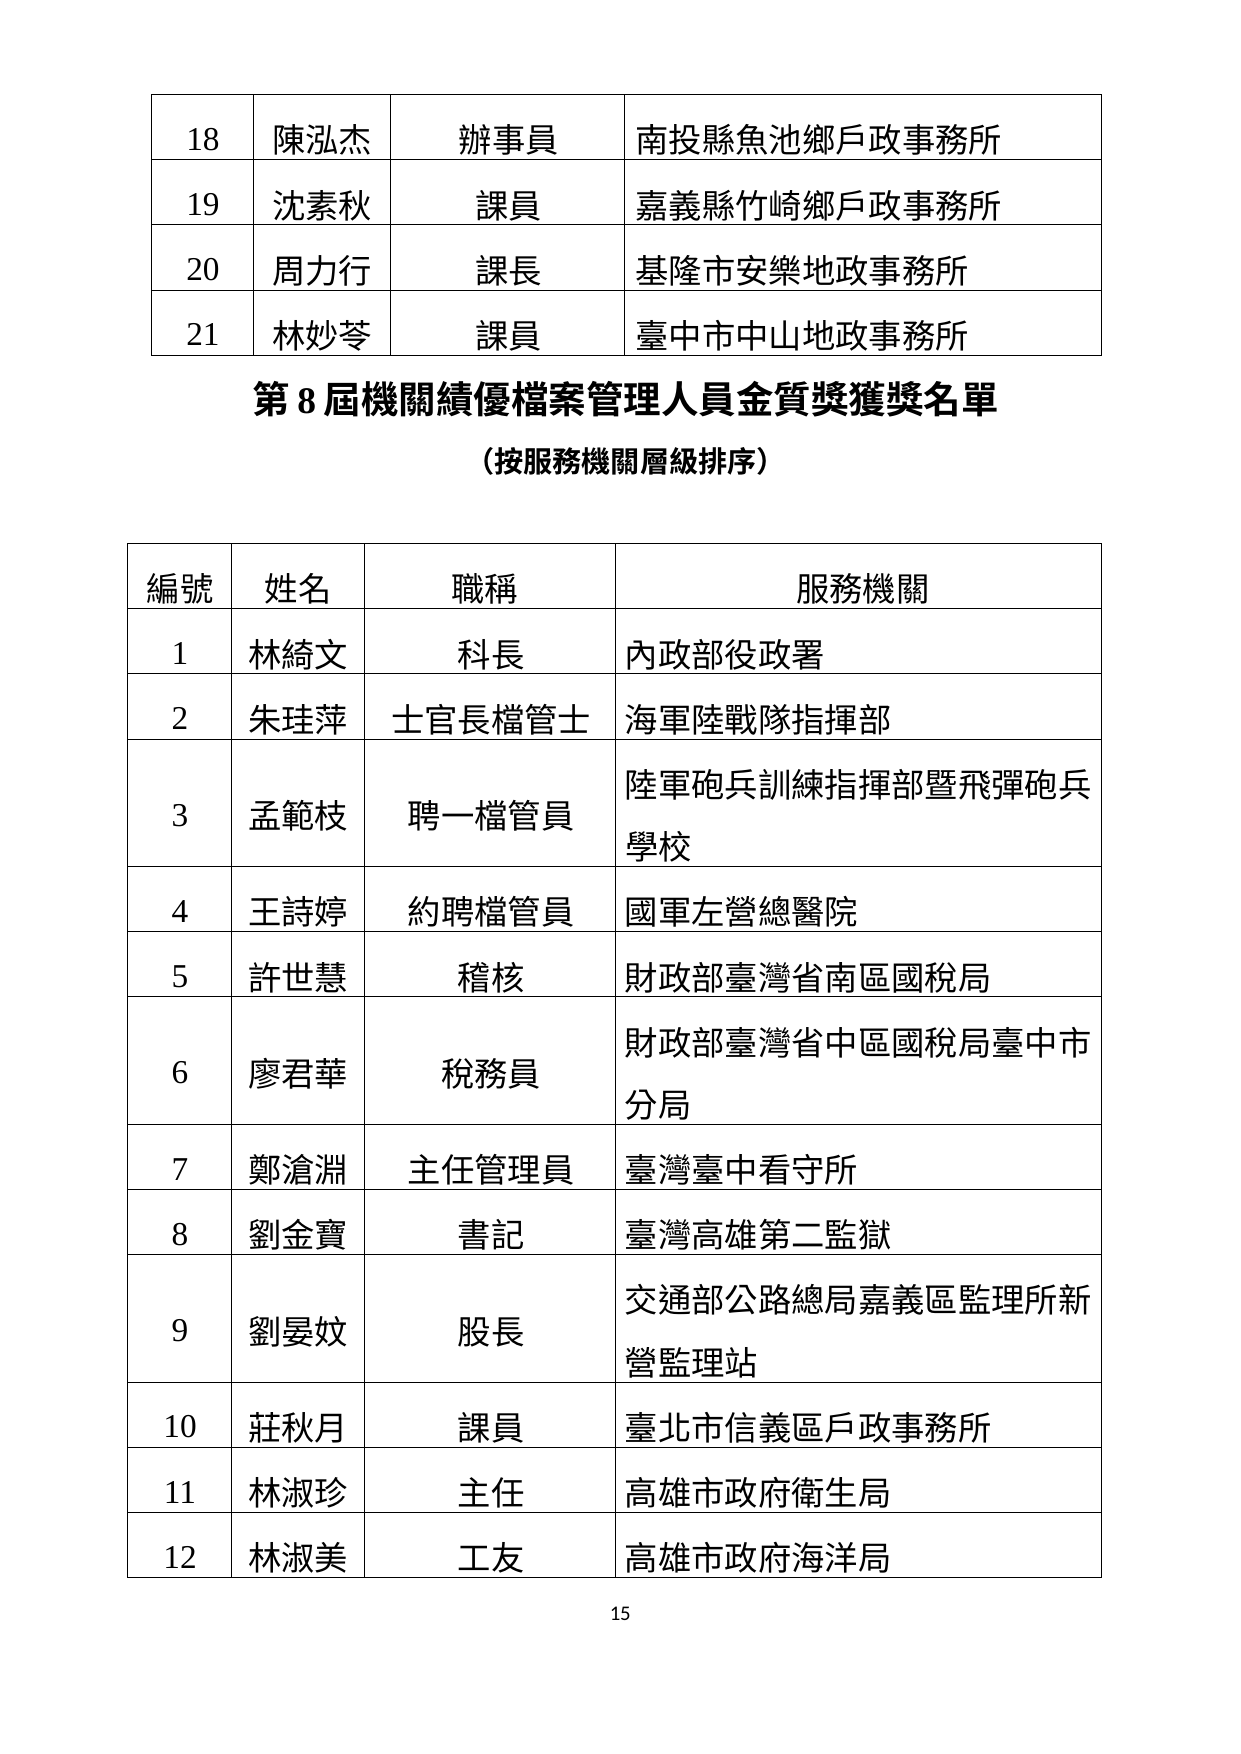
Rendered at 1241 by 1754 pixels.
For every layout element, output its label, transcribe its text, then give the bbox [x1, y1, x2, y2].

text （按服務機關層級排序） [150, 418, 1100, 481]
table_cell 交通部公路總局嘉義區監理所新營監理站 [616, 1255, 1101, 1382]
table_cell 沈素秋 [254, 160, 390, 224]
table_cell 劉金寶 [232, 1190, 364, 1254]
table_cell 財政部臺灣省中區國稅局臺中市分局 [616, 997, 1101, 1124]
table_cell 20 [152, 225, 253, 289]
table_cell 臺中市中山地政事務所 [625, 291, 1101, 354]
table_cell 基隆市安樂地政事務所 [625, 225, 1101, 289]
table_cell 陳泓杰 [254, 95, 390, 159]
table_cell 約聘檔管員 [365, 867, 615, 931]
table_header 編號 [128, 544, 231, 608]
table_cell 科長 [365, 609, 615, 673]
table_cell 課長 [391, 225, 624, 289]
table_cell 許世慧 [232, 932, 364, 996]
table_cell 21 [152, 291, 253, 354]
table_cell 11 [128, 1448, 231, 1512]
table_cell 朱珪萍 [232, 674, 364, 738]
table_cell 7 [128, 1125, 231, 1189]
table_cell 3 [128, 740, 231, 866]
table_cell 稅務員 [365, 997, 615, 1124]
table_cell 主任 [365, 1448, 615, 1512]
table_cell 書記 [365, 1190, 615, 1254]
table_cell 工友 [365, 1513, 615, 1577]
table_cell 周力行 [254, 225, 390, 289]
table_cell 10 [128, 1383, 231, 1447]
table_cell 主任管理員 [365, 1125, 615, 1189]
table_cell 高雄市政府海洋局 [616, 1513, 1101, 1577]
table_cell 2 [128, 674, 231, 738]
table_cell 王詩婷 [232, 867, 364, 931]
table_cell 劉晏妏 [232, 1255, 364, 1382]
table_cell 海軍陸戰隊指揮部 [616, 674, 1101, 738]
table_cell 課員 [391, 160, 624, 224]
table_cell 辦事員 [391, 95, 624, 159]
table_cell 林妙苓 [254, 291, 390, 354]
text 第8屆機關績優檔案管理人員金質獎獲獎名單 [150, 356, 1100, 418]
table_cell 林綺文 [232, 609, 364, 673]
table_cell 課員 [365, 1383, 615, 1447]
table_cell 林淑珍 [232, 1448, 364, 1512]
table_cell 4 [128, 867, 231, 931]
table_cell 廖君華 [232, 997, 364, 1124]
table_cell 課員 [391, 291, 624, 354]
table_cell 18 [152, 95, 253, 159]
table_cell 臺灣臺中看守所 [616, 1125, 1101, 1189]
table_cell 南投縣魚池鄉戶政事務所 [625, 95, 1101, 159]
table_cell 1 [128, 609, 231, 673]
table_cell 林淑美 [232, 1513, 364, 1577]
table_cell 臺北市信義區戶政事務所 [616, 1383, 1101, 1447]
table_cell 高雄市政府衛生局 [616, 1448, 1101, 1512]
table_cell 鄭滄淵 [232, 1125, 364, 1189]
table_header 職稱 [365, 544, 615, 608]
table_cell 嘉義縣竹崎鄉戶政事務所 [625, 160, 1101, 224]
table_cell 財政部臺灣省南區國稅局 [616, 932, 1101, 996]
table_cell 19 [152, 160, 253, 224]
table_cell 9 [128, 1255, 231, 1382]
table_cell 6 [128, 997, 231, 1124]
table_cell 5 [128, 932, 231, 996]
table_cell 股長 [365, 1255, 615, 1382]
table_header 姓名 [232, 544, 364, 608]
table_cell 聘一檔管員 [365, 740, 615, 866]
table_cell 稽核 [365, 932, 615, 996]
table_header 服務機關 [616, 544, 1101, 608]
table_cell 士官長檔管士 [365, 674, 615, 738]
table_cell 臺灣高雄第二監獄 [616, 1190, 1101, 1254]
table_cell 莊秋月 [232, 1383, 364, 1447]
table_cell 國軍左營總醫院 [616, 867, 1101, 931]
table_cell 孟範枝 [232, 740, 364, 866]
table_cell 12 [128, 1513, 231, 1577]
table_cell 內政部役政署 [616, 609, 1101, 673]
table_cell 8 [128, 1190, 231, 1254]
table_cell 陸軍砲兵訓練指揮部暨飛彈砲兵學校 [616, 740, 1101, 866]
